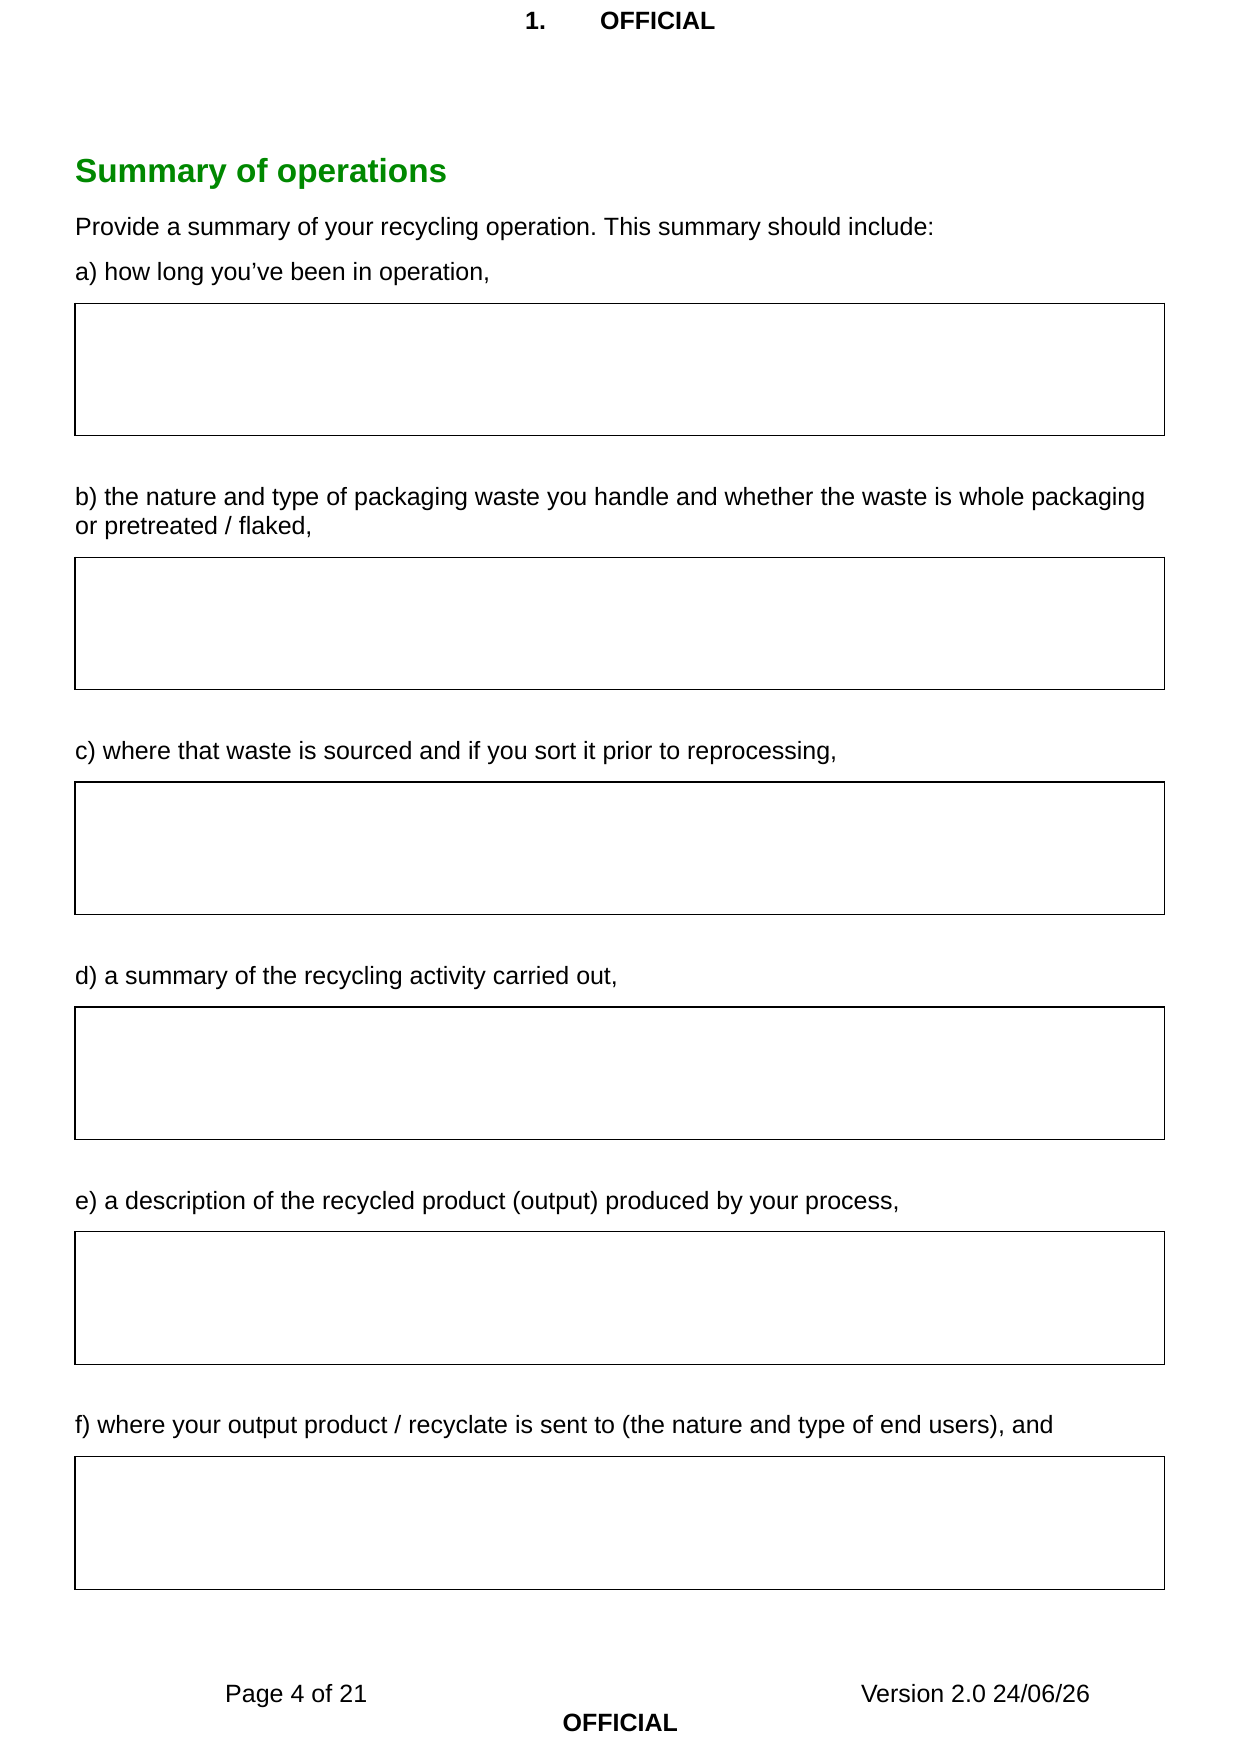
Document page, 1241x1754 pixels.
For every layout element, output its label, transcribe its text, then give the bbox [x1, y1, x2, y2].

table_header [76, 783, 1164, 914]
text c) where that waste is sourced and if you sort it prior to reprocessing, [75, 736, 1165, 764]
text Provide a summary of your recycling operation. This summary should include: [75, 211, 1165, 240]
text b) the nature and type of packaging waste you handle and whether the waste is whole packaging or pretreated / flaked, [75, 482, 1165, 540]
table_header [76, 558, 1164, 689]
table_header [76, 1232, 1164, 1364]
text f) where your output product / recyclate is sent to (the nature and type of end users), and [75, 1411, 1165, 1439]
text e) a description of the recycled product (output) produced by your process, [75, 1186, 1165, 1214]
text a) how long you’ve been in operation, [75, 257, 1165, 286]
subtitle Summary of operations [75, 151, 1165, 189]
table_header [76, 1008, 1164, 1139]
table_header [76, 1457, 1164, 1589]
text d) a summary of the recycling activity carried out, [75, 961, 1165, 989]
table_header [76, 304, 1164, 435]
